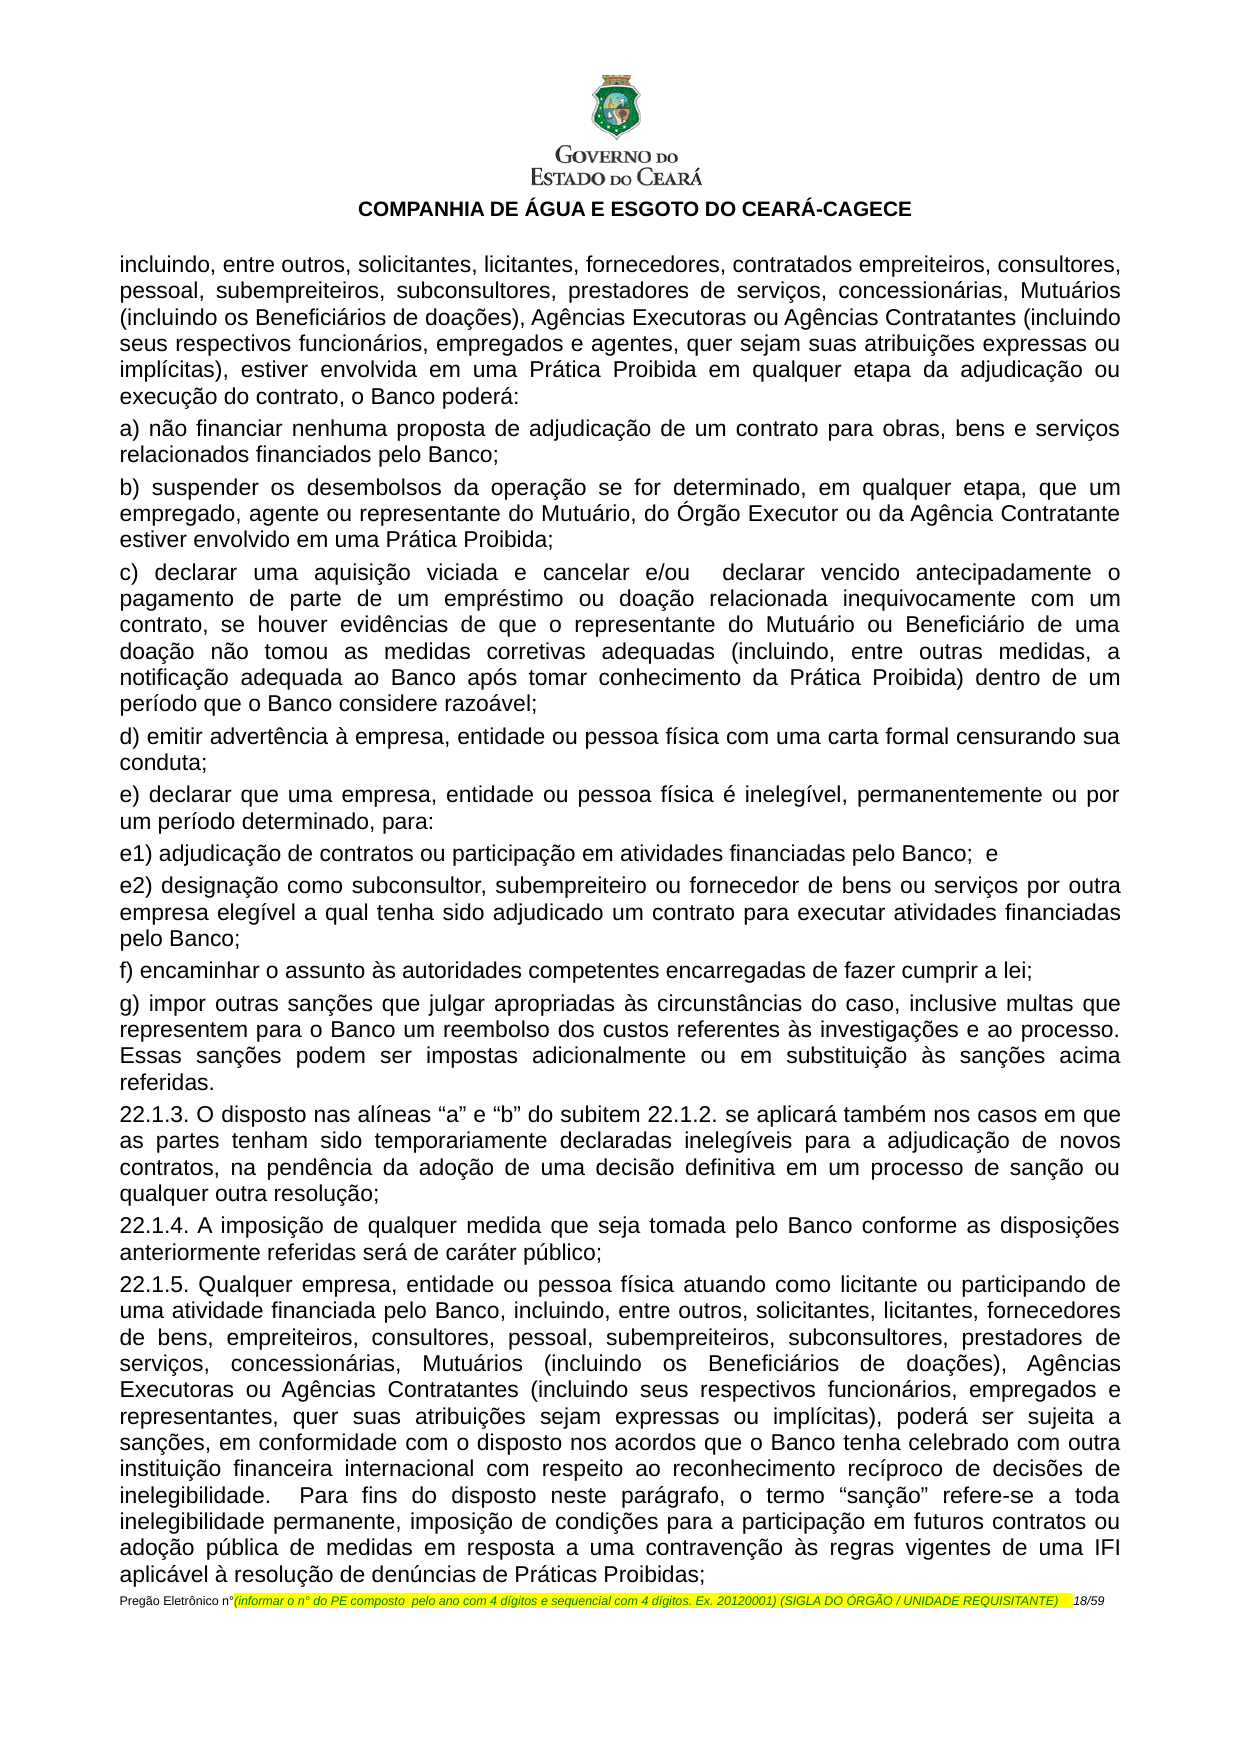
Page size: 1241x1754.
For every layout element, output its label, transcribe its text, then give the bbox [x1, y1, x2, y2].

text d) emitir advertência à empresa, entidade ou pessoa física com uma carta formal censurando sua conduta; [119, 723, 1121, 775]
text e1) adjudicação de contratos ou participação em atividades financiadas pelo Banco; e [119, 840, 1121, 866]
text g) impor outras sanções que julgar apropriadas às circunstâncias do caso, inclusive multas que representem para o Banco um reembolso dos custos referentes às investigações e ao processo. Essas sanções podem ser impostas adicionalmente ou em substituição às sanções acima referidas. [119, 989, 1121, 1095]
text 22.1.4. A imposição de qualquer medida que seja tomada pelo Banco conforme as disposições anteriormente referidas será de caráter público; [119, 1212, 1121, 1265]
text c) declarar uma aquisição viciada e cancelar e/ou declarar vencido antecipadamente o pagamento de parte de um empréstimo ou doação relacionada inequivocamente com um contrato, se houver evidências de que o representante do Mutuário ou Beneficiário de uma doação não tomou as medidas corretivas adequadas (incluindo, entre outras medidas, a notificação adequada ao Banco após tomar conhecimento da Prática Proibida) dentro de um período que o Banco considere razoável; [119, 558, 1121, 717]
text 22.1.5. Qualquer empresa, entidade ou pessoa física atuando como licitante ou participando de uma atividade financiada pelo Banco, incluindo, entre outros, solicitantes, licitantes, fornecedores de bens, empreiteiros, consultores, pessoal, subempreiteiros, subconsultores, prestadores de serviços, concessionárias, Mutuários (incluindo os Beneficiários de doações), Agências Executoras ou Agências Contratantes (incluindo seus respectivos funcionários, empregados e representantes, quer suas atribuições sejam expressas ou implícitas), poderá ser sujeita a sanções, em conformidade com o disposto nos acordos que o Banco tenha celebrado com outra instituição financeira internacional com respeito ao reconhecimento recíproco de decisões de inelegibilidade. Para fins do disposto neste parágrafo, o termo “sanção” refere-se a toda inelegibilidade permanente, imposição de condições para a participação em futuros contratos ou adoção pública de medidas em resposta a uma contravenção às regras vigentes de uma IFI aplicável à resolução de denúncias de Práticas Proibidas; [119, 1271, 1121, 1587]
text 22.1.3. O disposto nas alíneas “a” e “b” do subitem 22.1.2. se aplicará também nos casos em que as partes tenham sido temporariamente declaradas inelegíveis para a adjudicação de novos contratos, na pendência da adoção de uma decisão definitiva em um processo de sanção ou qualquer outra resolução; [119, 1101, 1121, 1206]
text e2) designação como subconsultor, subempreiteiro ou fornecedor de bens ou serviços por outra empresa elegível a qual tenha sido adjudicado um contrato para executar atividades financiadas pelo Banco; [119, 872, 1121, 951]
text incluindo, entre outros, solicitantes, licitantes, fornecedores, contratados empreiteiros, consultores, pessoal, subempreiteiros, subconsultores, prestadores de serviços, concessionárias, Mutuários (incluindo os Beneficiários de doações), Agências Executoras ou Agências Contratantes (incluindo seus respectivos funcionários, empregados e agentes, quer sejam suas atribuições expressas ou implícitas), estiver envolvida em uma Prática Proibida em qualquer etapa da adjudicação ou execução do contrato, o Banco poderá: [119, 251, 1121, 409]
text f) encaminhar o assunto às autoridades competentes encarregadas de fazer cumprir a lei; [119, 957, 1121, 983]
text e) declarar que uma empresa, entidade ou pessoa física é inelegível, permanentemente ou por um período determinado, para: [119, 781, 1121, 834]
text b) suspender os desembolsos da operação se for determinado, em qualquer etapa, que um empregado, agente ou representante do Mutuário, do Órgão Executor ou da Agência Contratante estiver envolvido em uma Prática Proibida; [119, 473, 1121, 553]
text a) não financiar nenhuma proposta de adjudicação de um contrato para obras, bens e serviços relacionados financiados pelo Banco; [119, 415, 1121, 468]
